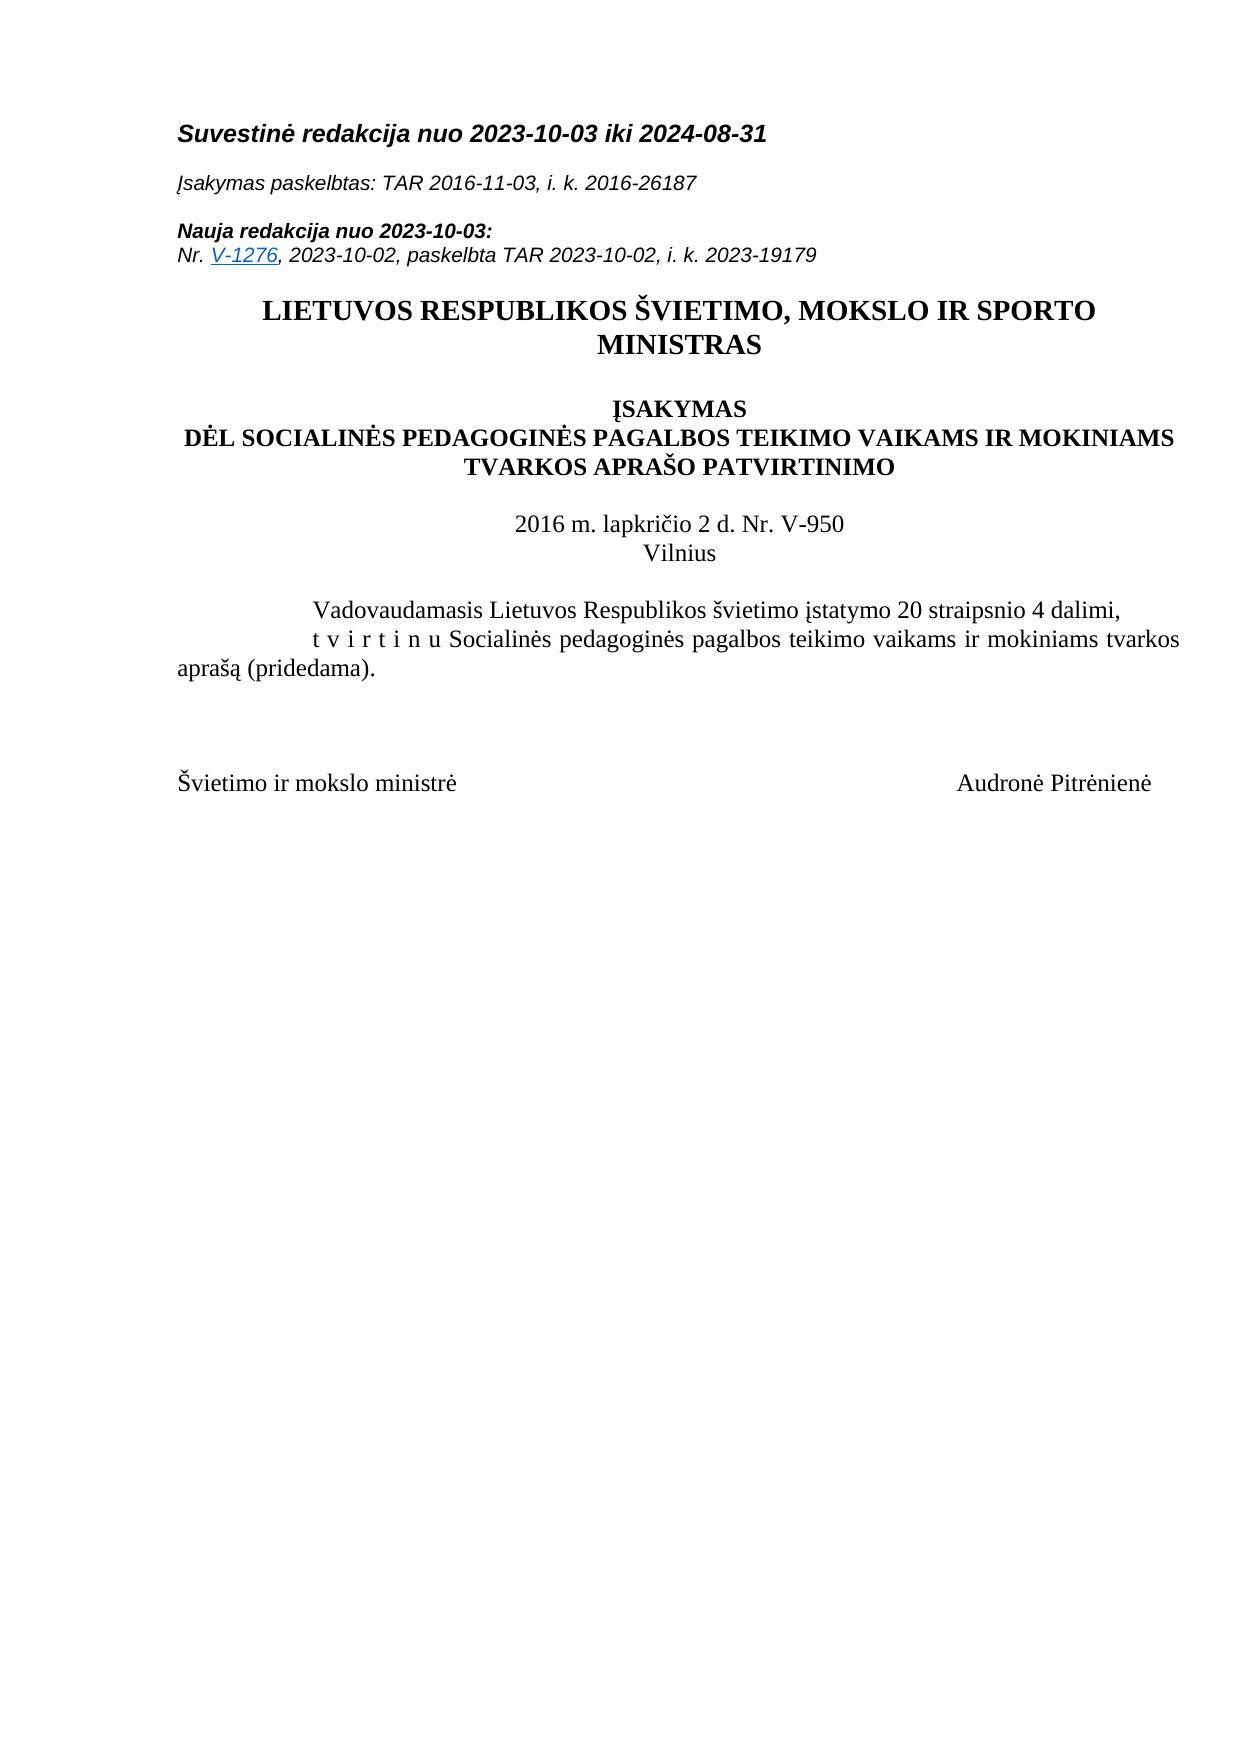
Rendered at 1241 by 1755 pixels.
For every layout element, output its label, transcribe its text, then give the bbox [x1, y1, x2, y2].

text Vilnius [177, 538, 1182, 567]
text Nauja redakcija nuo 2023-10-03: [177, 219, 1182, 243]
text Švietimo ir mokslo ministrė Audronė Pitrėnienė [177, 768, 1182, 797]
text 2016 m. lapkričio 2 d. Nr. V-950 [177, 509, 1182, 538]
text Nr. V-1276, 2023-10-02, paskelbta TAR 2023-10-02, i. k. 2023-19179 [177, 243, 1182, 267]
text Vadovaudamasis Lietuvos Respublikos švietimo įstatymo 20 straipsnio 4 dalimi, [177, 595, 1182, 624]
text Įsakymas paskelbtas: TAR 2016-11-03, i. k. 2016-26187 [177, 171, 1182, 195]
text DĖL SOCIALINĖS PEDAGOGINĖS PAGALBOS TEIKIMO VAIKAMS IR MOKINIAMS TVARKOS APRAŠO PATVIRTINIMO [177, 423, 1182, 480]
text ĮSAKYMAS [177, 394, 1182, 423]
text t v i r t i n u Socialinės pedagoginės pagalbos teikimo vaikams ir mokiniams tvarkos aprašą (pridedama). [177, 624, 1182, 682]
text Suvestinė redakcija nuo 2023-10-03 iki 2024-08-31 [177, 118, 1182, 147]
text LIETUVOS RESPUBLIKOS ŠVIETIMO, MOKSLO IR SPORTO MINISTRAS [177, 293, 1182, 361]
